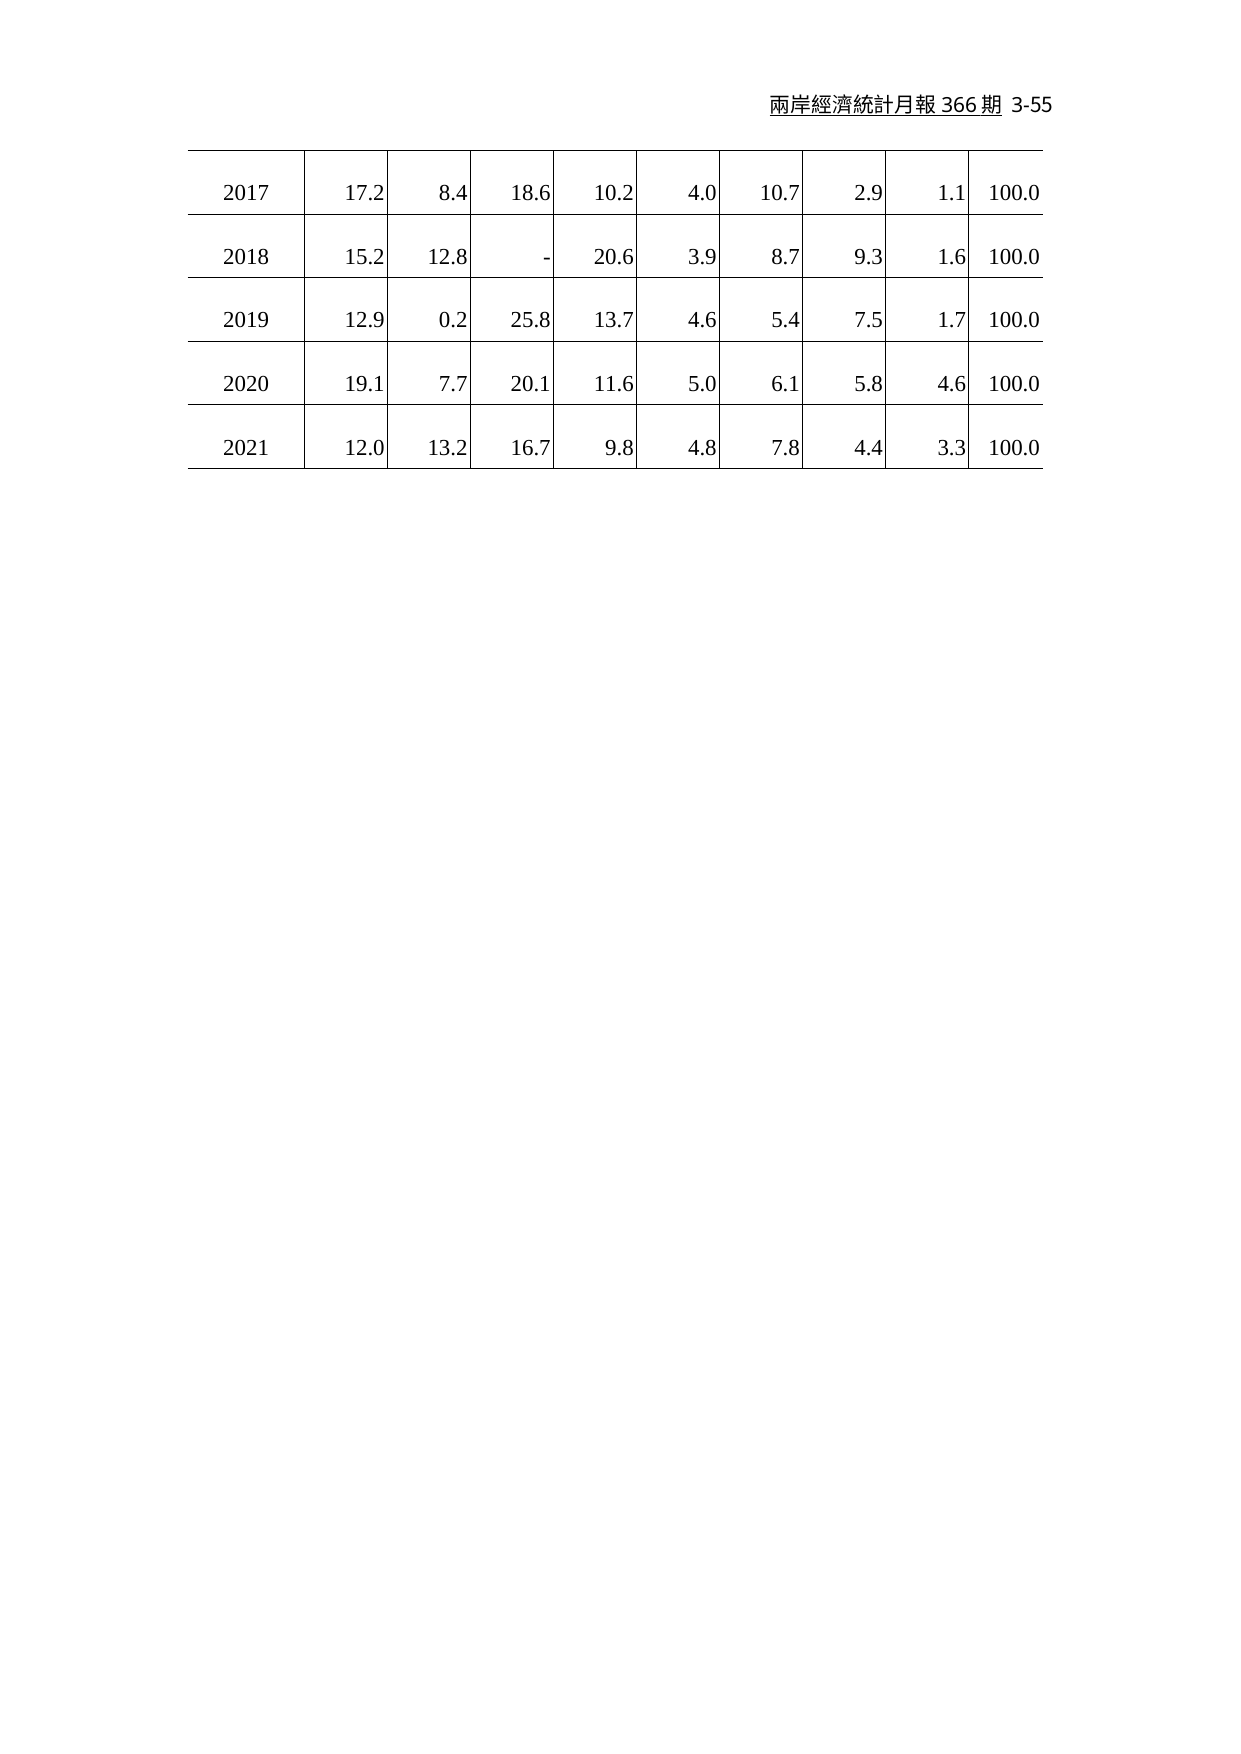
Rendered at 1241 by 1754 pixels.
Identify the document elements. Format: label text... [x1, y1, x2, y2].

table_cell 4.4 [803, 405, 885, 468]
table_cell 2019 [188, 278, 304, 341]
table_cell 20.1 [471, 342, 553, 404]
table_cell 0.2 [388, 278, 470, 341]
table_cell 100.0 [969, 342, 1042, 404]
table_cell 1.6 [886, 215, 968, 277]
table_cell 10.7 [720, 151, 802, 213]
table_cell 5.0 [637, 342, 719, 404]
table_cell 7.8 [720, 405, 802, 468]
table_cell 2021 [188, 405, 304, 468]
table_cell 5.4 [720, 278, 802, 341]
table_cell 100.0 [969, 151, 1042, 213]
table_cell 2020 [188, 342, 304, 404]
table_cell 100.0 [969, 278, 1042, 341]
table_cell 7.7 [388, 342, 470, 404]
table_cell 20.6 [554, 215, 636, 277]
table_cell 9.8 [554, 405, 636, 468]
table_cell 17.2 [305, 151, 387, 213]
table_cell 2017 [188, 151, 304, 213]
table_cell 25.8 [471, 278, 553, 341]
table_cell 12.8 [388, 215, 470, 277]
table_cell 4.8 [637, 405, 719, 468]
table_cell 7.5 [803, 278, 885, 341]
table_cell 3.3 [886, 405, 968, 468]
table_cell 100.0 [969, 405, 1042, 468]
table_cell 100.0 [969, 215, 1042, 277]
table_cell 2.9 [803, 151, 885, 213]
table_cell 12.9 [305, 278, 387, 341]
table_cell 15.2 [305, 215, 387, 277]
table_cell 4.6 [637, 278, 719, 341]
table_cell 5.8 [803, 342, 885, 404]
table_cell 8.7 [720, 215, 802, 277]
table_cell 4.6 [886, 342, 968, 404]
table_cell 4.0 [637, 151, 719, 213]
table_cell 9.3 [803, 215, 885, 277]
table_cell 16.7 [471, 405, 553, 468]
table_cell 2018 [188, 215, 304, 277]
table_cell 11.6 [554, 342, 636, 404]
table_cell 6.1 [720, 342, 802, 404]
table_cell 10.2 [554, 151, 636, 213]
table_cell 18.6 [471, 151, 553, 213]
table_cell 1.7 [886, 278, 968, 341]
table_cell 13.7 [554, 278, 636, 341]
table_cell 1.1 [886, 151, 968, 213]
table_cell 19.1 [305, 342, 387, 404]
table_cell - [471, 215, 553, 277]
table_cell 12.0 [305, 405, 387, 468]
table_cell 8.4 [388, 151, 470, 213]
table_cell 3.9 [637, 215, 719, 277]
table_cell 13.2 [388, 405, 470, 468]
